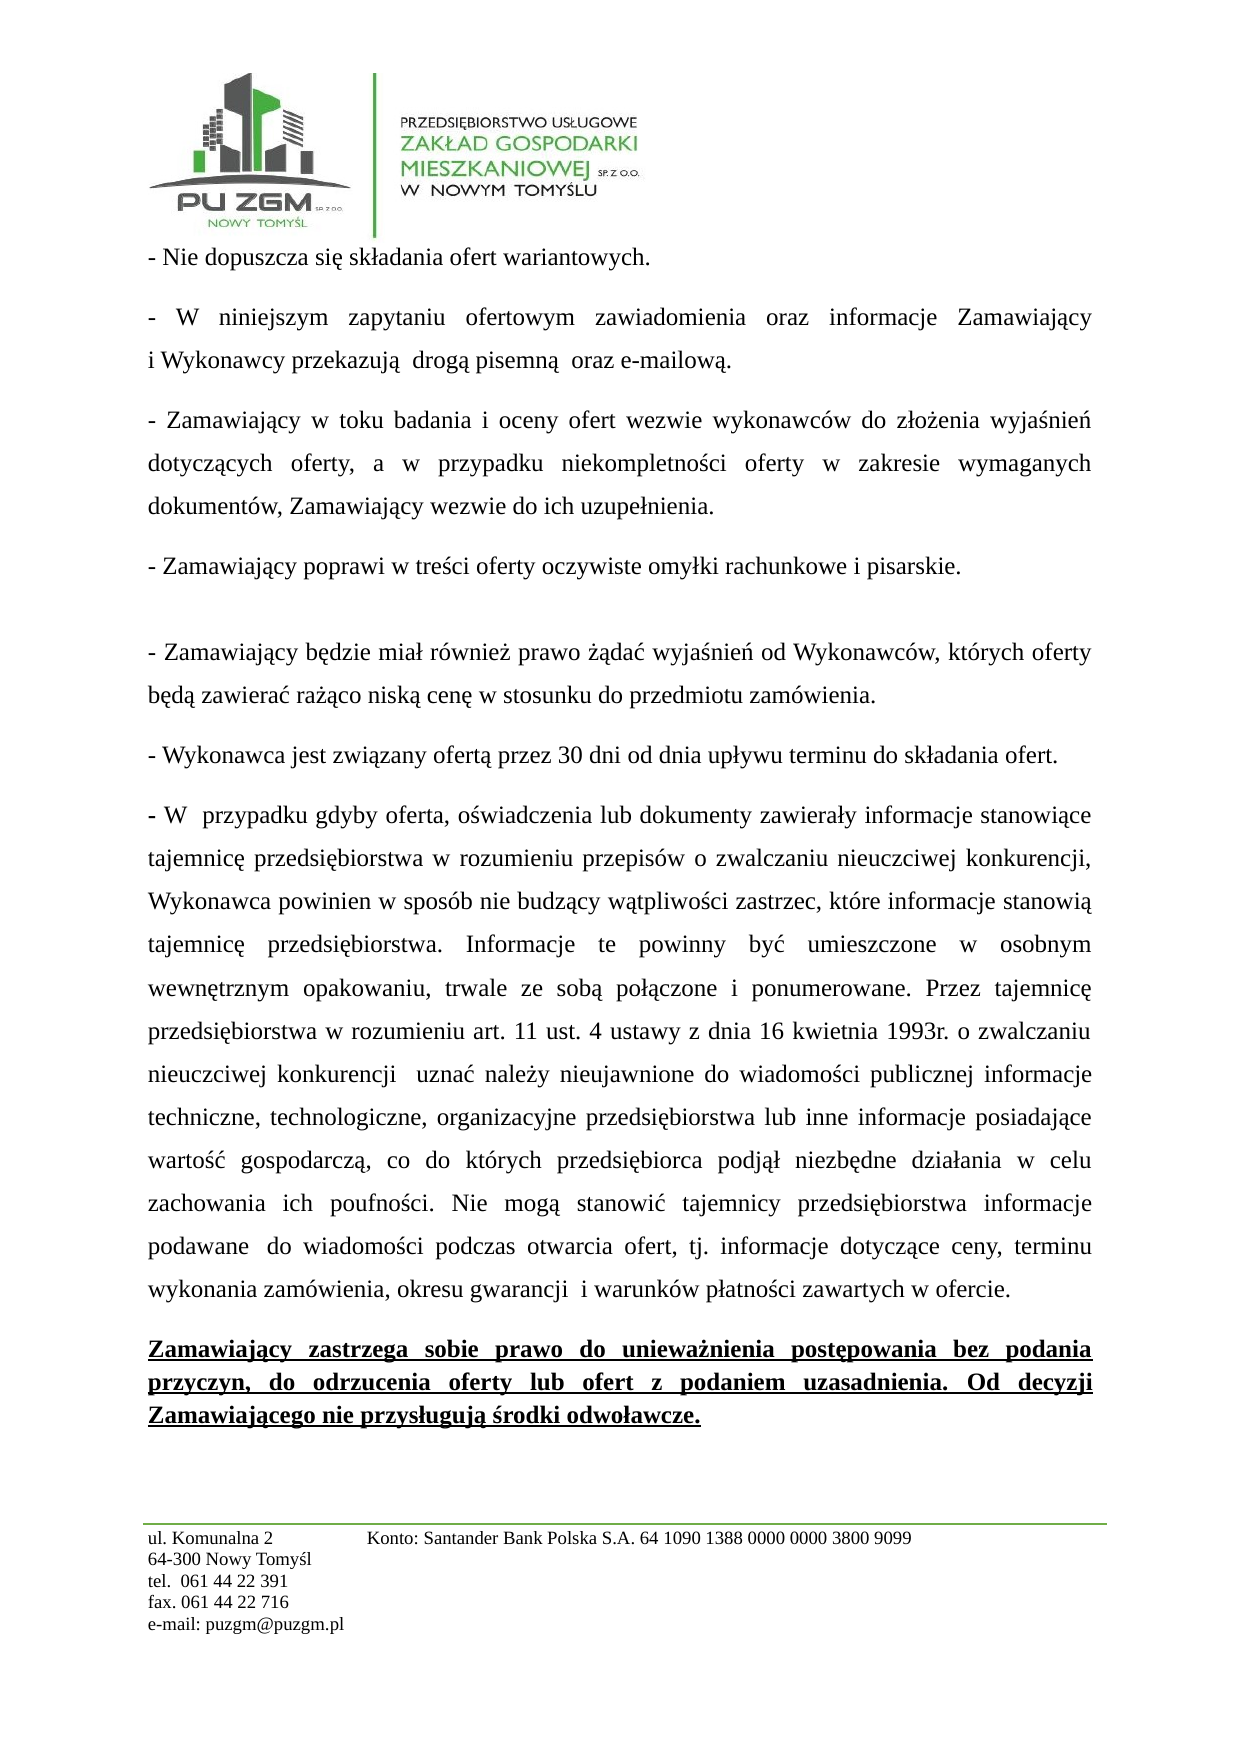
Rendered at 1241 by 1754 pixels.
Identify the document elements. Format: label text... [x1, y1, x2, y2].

text przyczyn, do odrzucenia oferty lub ofert z podaniem uzasadnienia. Od decyzji [148, 1361, 1093, 1392]
text - W przypadku gdyby oferta, oświadczenia lub dokumenty zawierały informacje stanowiące tajemnicę przedsiębiorstwa w rozumieniu przepisów o zwalczaniu nieuczciwej konkurencji, Wykonawca powinien w sposób nie budzący wątpliwości zastrzec, które informacje stanowią tajemnicę przedsiębiorstwa. Informacje te powinny być umieszczone w osobnym wewnętrznym opakowaniu, trwale ze sobą połączone i ponumerowane. Przez tajemnicę przedsiębiorstwa w rozumieniu art. 11 ust. 4 ustawy z dnia 16 kwietnia 1993r. o zwalczaniu nieuczciwej konkurencji uznać należy nieujawnione do wiadomości publicznej informacje techniczne, technologiczne, organizacyjne przedsiębiorstwa lub inne informacje posiadające wartość gospodarczą, co do których przedsiębiorca podjął niezbędne działania w celu zachowania ich poufności. Nie mogą stanowić tajemnicy przedsiębiorstwa informacje podawane do wiadomości podczas otwarcia ofert, tj. informacje dotyczące ceny, terminu wykonania zamówienia, okresu gwarancji i warunków płatności zawartych w ofercie. [148, 800, 1093, 1303]
text - Nie dopuszcza się składania ofert wariantowych. [148, 242, 1093, 271]
text - Zamawiający będzie miał również prawo żądać wyjaśnień od Wykonawców, których oferty będą zawierać rażąco niską cenę w stosunku do przedmiotu zamówienia. [148, 637, 1093, 709]
text - W niniejszym zapytaniu ofertowym zawiadomienia oraz informacje Zamawiający i Wykonawcy przekazują drogą pisemną oraz e-mailową. [148, 302, 1093, 374]
text - Zamawiający poprawi w treści oferty oczywiste omyłki rachunkowe i pisarskie. [148, 551, 1093, 580]
text - Zamawiający w toku badania i oceny ofert wezwie wykonawców do złożenia wyjaśnień dotyczących oferty, a w przypadku niekompletności oferty w zakresie wymaganych dokumentów, Zamawiający wezwie do ich uzupełnienia. [148, 405, 1093, 520]
text Zamawiający zastrzega sobie prawo do unieważnienia postępowania bez podania [148, 1334, 1093, 1359]
text - Wykonawca jest związany ofertą przez 30 dni od dnia upływu terminu do składania ofert. [148, 740, 1093, 769]
picture [147, 73, 655, 243]
text Zamawiającego nie przysługują środki odwoławcze. [148, 1394, 1093, 1429]
